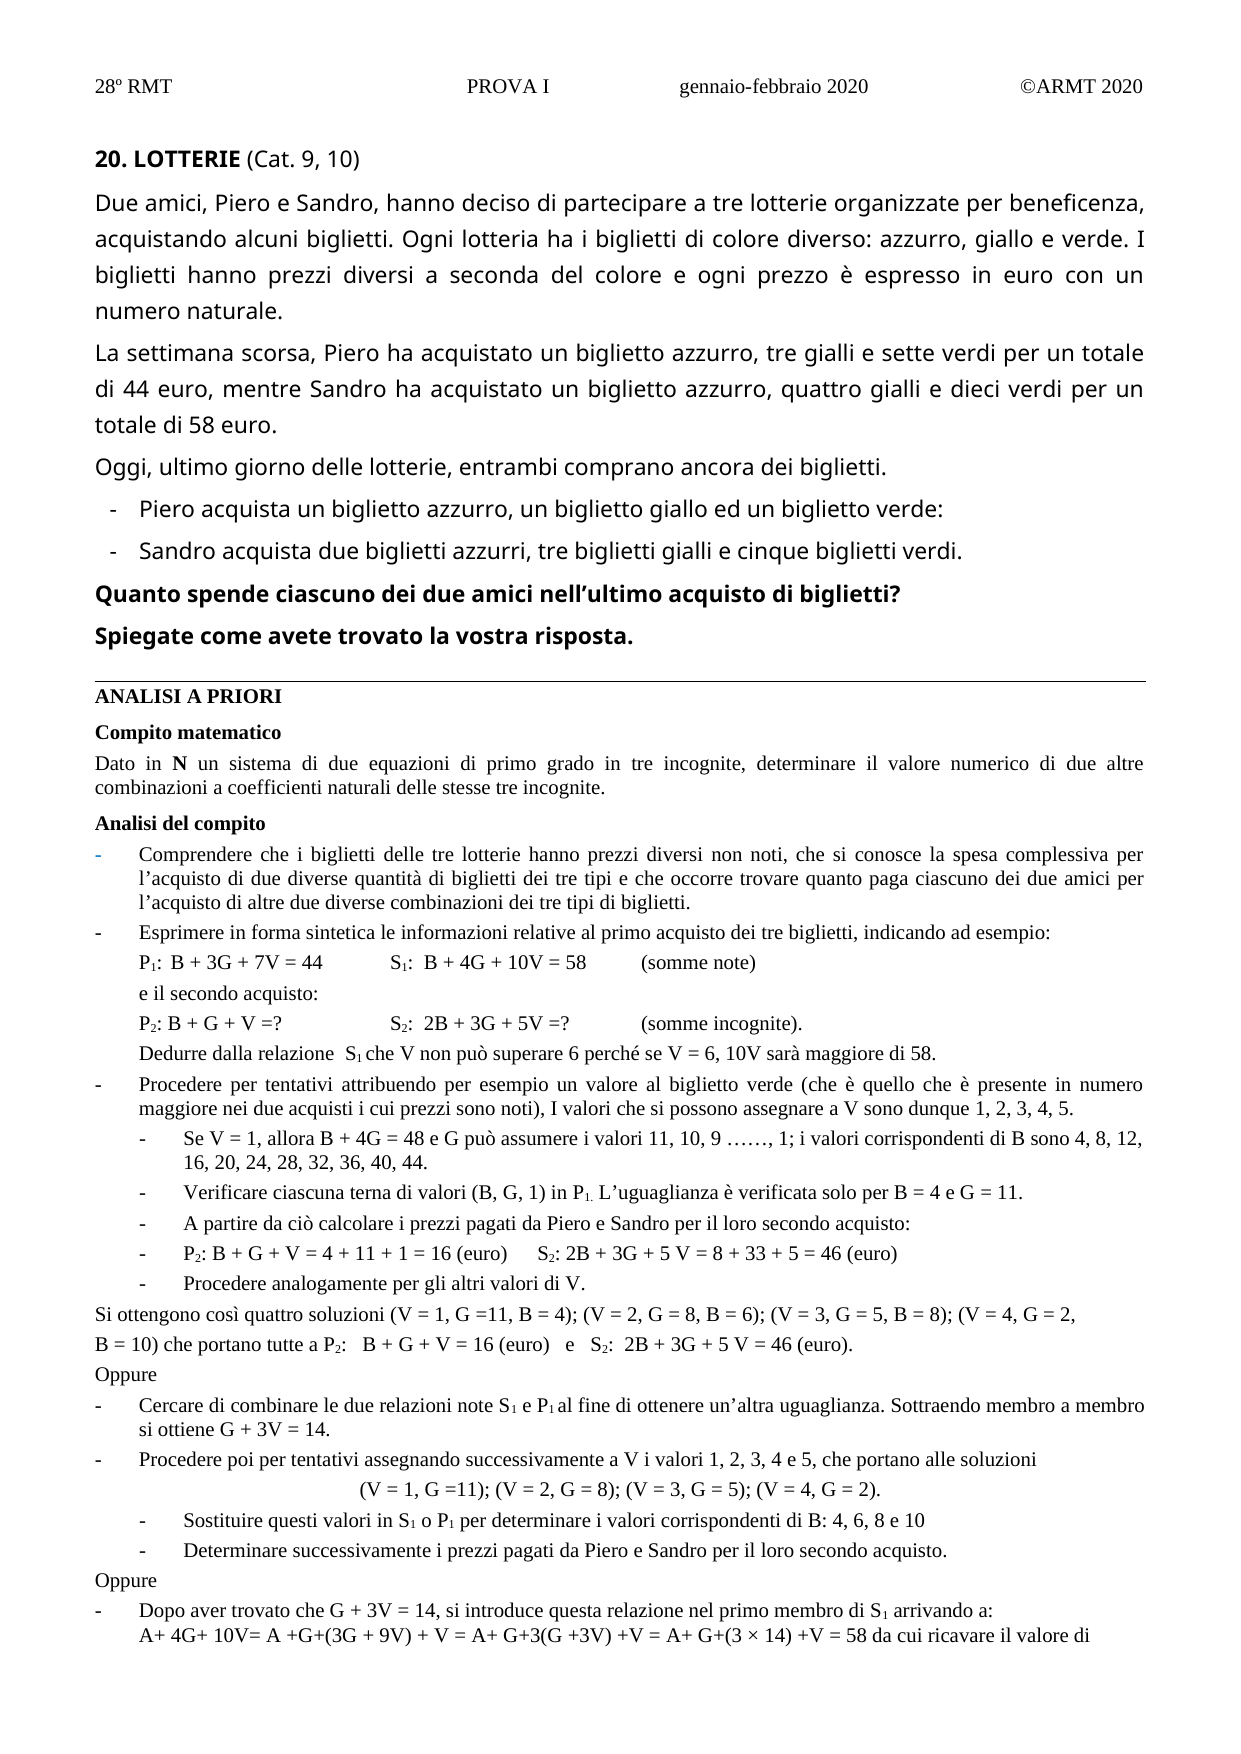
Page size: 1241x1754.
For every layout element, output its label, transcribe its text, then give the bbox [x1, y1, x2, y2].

text - Cercare di combinare le due relazioni note S1 e P1 al fine di ottenere un’altra uguaglianza. Sottraendo membro a membro si ottiene G + 3V = 14. [94, 1392, 1146, 1441]
text - Se V = 1, allora B + 4G = 48 e G può assumere i valori 11, 10, 9 ……, 1; i valori corrispondenti di B sono 4, 8, 12, 16, 20, 24, 28, 32, 36, 40, 44. [139, 1126, 1146, 1174]
text Oggi, ultimo giorno delle lotterie, entrambi comprano ancora dei biglietti. [94, 451, 1146, 482]
text Compito matematico [94, 720, 1146, 744]
text (V = 1, G =11); (V = 2, G = 8); (V = 3, G = 5); (V = 4, G = 2). [94, 1477, 1146, 1501]
text Spiegate come avete trovato la vostra risposta. [94, 620, 1146, 651]
text - Comprendere che i biglietti delle tre lotterie hanno prezzi diversi non noti, che si conosce la spesa complessiva per l’acquisto di due diverse quantità di biglietti dei tre tipi e che occorre trovare quanto paga ciascuno dei due amici per l’acquisto di altre due diverse combinazioni dei tre tipi di biglietti. [94, 842, 1146, 914]
text ANALISI A PRIORI [94, 682, 1146, 708]
text Due amici, Piero e Sandro, hanno deciso di partecipare a tre lotterie organizzate per beneficenza, acquistando alcuni biglietti. Ogni lotteria ha i biglietti di colore diverso: azzurro, giallo e verde. I biglietti hanno prezzi diversi a seconda del colore e ogni prezzo è espresso in euro con un numero naturale. [94, 187, 1146, 326]
text Dedurre dalla relazione S1 che V non può superare 6 perché se V = 6, 10V sarà maggiore di 58. [94, 1041, 1146, 1065]
text - Dopo aver trovato che G + 3V = 14, si introduce questa relazione nel primo membro di S1 arrivando a: [94, 1598, 1146, 1622]
text 20. LOTTERIE (Cat. 9, 10) [94, 143, 1146, 174]
text - Verificare ciascuna terna di valori (B, G, 1) in P1. L’uguaglianza è verificata solo per B = 4 e G = 11. [139, 1180, 1146, 1204]
text - A partire da ciò calcolare i prezzi pagati da Piero e Sandro per il loro secondo acquisto: [139, 1211, 1146, 1235]
text La settimana scorsa, Piero ha acquistato un biglietto azzurro, tre gialli e sette verdi per un totale di 44 euro, mentre Sandro ha acquistato un biglietto azzurro, quattro gialli e dieci verdi per un totale di 58 euro. [94, 337, 1146, 440]
text - Procedere per tentativi attribuendo per esempio un valore al biglietto verde (che è quello che è presente in numero maggiore nei due acquisti i cui prezzi sono noti), I valori che si possono assegnare a V sono dunque 1, 2, 3, 4, 5. [94, 1072, 1146, 1120]
text Dato in N un sistema di due equazioni di primo grado in tre incognite, determinare il valore numerico di due altre combinazioni a coefficienti naturali delle stesse tre incognite. [94, 751, 1146, 799]
text - Sostituire questi valori in S1 o P1 per determinare i valori corrispondenti di B: 4, 6, 8 e 10 [139, 1507, 1146, 1532]
text Oppure [94, 1568, 1146, 1592]
text - Procedere poi per tentativi assegnando successivamente a V i valori 1, 2, 3, 4 e 5, che portano alle soluzioni [94, 1447, 1146, 1471]
text - Esprimere in forma sintetica le informazioni relative al primo acquisto dei tre biglietti, indicando ad esempio: [94, 920, 1146, 944]
text e il secondo acquisto: [94, 981, 1146, 1005]
text B = 10) che portano tutte a P2: B + G + V = 16 (euro) e S2: 2B + 3G + 5 V = 46 (euro). [94, 1332, 1146, 1356]
text Analisi del compito [94, 811, 1146, 835]
text - Piero acquista un biglietto azzurro, un biglietto giallo ed un biglietto verde: [109, 493, 1146, 524]
text P2: B + G + V =? S2: 2B + 3G + 5V =? (somme incognite). [94, 1011, 1146, 1035]
text P1: B + 3G + 7V = 44 S1: B + 4G + 10V = 58 (somme note) [94, 950, 1146, 974]
text - Determinare successivamente i prezzi pagati da Piero e Sandro per il loro secondo acquisto. [139, 1538, 1146, 1562]
text Si ottengono così quattro soluzioni (V = 1, G =11, B = 4); (V = 2, G = 8, B = 6); (V = 3, G = 5, B = 8); (V = 4, G = 2, [94, 1302, 1146, 1326]
text - P2: B + G + V = 4 + 11 + 1 = 16 (euro) S2: 2B + 3G + 5 V = 8 + 33 + 5 = 46 (euro) [139, 1241, 1146, 1265]
text - Sandro acquista due biglietti azzurri, tre biglietti gialli e cinque biglietti verdi. [109, 535, 1146, 567]
text Oppure [94, 1362, 1146, 1386]
text A+ 4G+ 10V= A +G+(3G + 9V) + V = A+ G+3(G +3V) +V = A+ G+(3 × 14) +V = 58 da cui ricavare il valore di [94, 1622, 1146, 1647]
text Quanto spende ciascuno dei due amici nell’ultimo acquisto di biglietti? [94, 577, 1146, 609]
text - Procedere analogamente per gli altri valori di V. [139, 1271, 1146, 1295]
